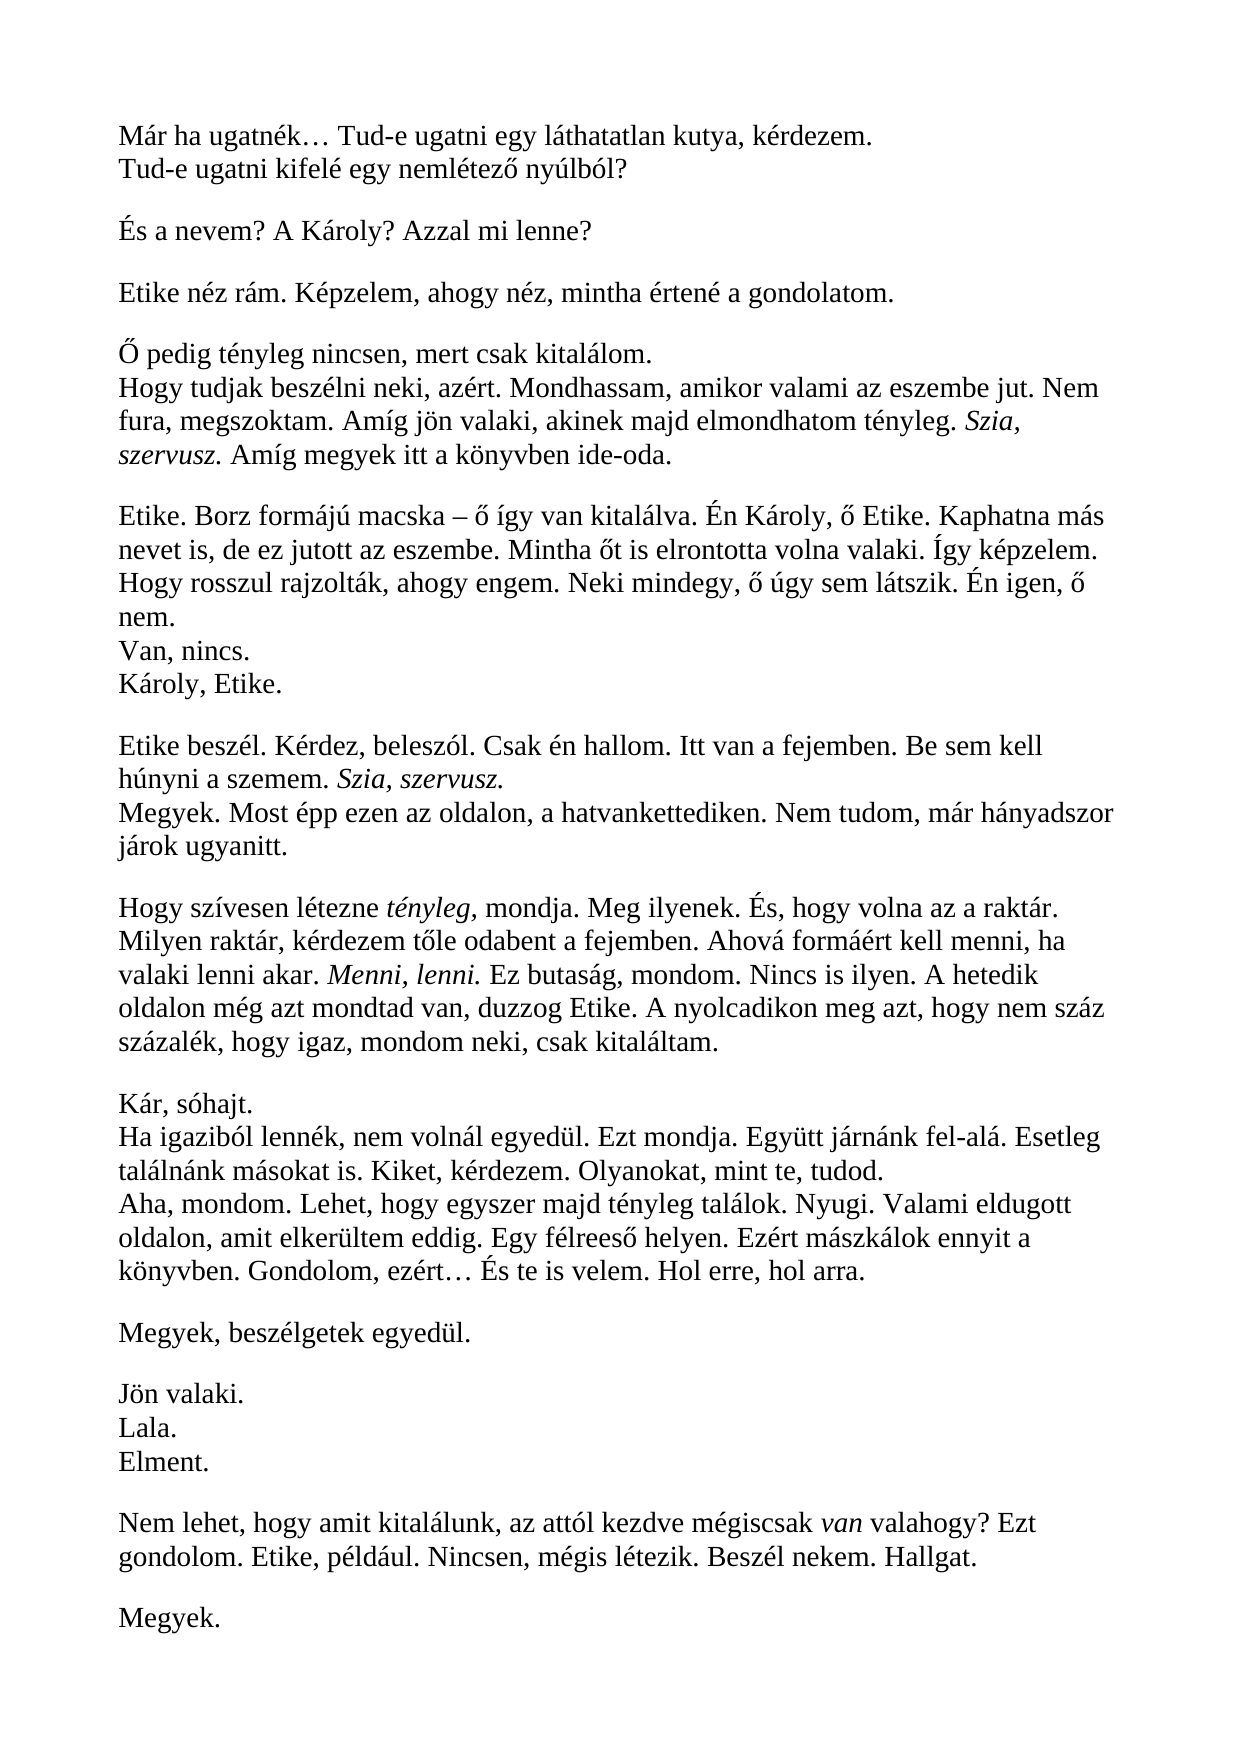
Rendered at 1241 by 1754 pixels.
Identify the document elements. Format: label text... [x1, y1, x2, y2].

text Ő pedig tényleg nincsen, mert csak kitalálom. [118, 336, 1122, 370]
text Megyek. [118, 1600, 1122, 1634]
text Etike beszél. Kérdez, beleszól. Csak én hallom. Itt van a fejemben. Be sem kell húnyni a szemem. Szia, szervusz. [118, 728, 1122, 795]
text Elment. [118, 1444, 1122, 1477]
text Megyek. Most épp ezen az oldalon, a hatvankettediken. Nem tudom, már hányadszor járok ugyanitt. [118, 795, 1122, 862]
text Lala. [118, 1410, 1122, 1444]
text Kár, sóhajt. [118, 1086, 1122, 1119]
text Aha, mondom. Lehet, hogy egyszer majd tényleg találok. Nyugi. Valami eldugott oldalon, amit elkerültem eddig. Egy félreeső helyen. Ezért mászkálok ennyit a könyvben. Gondolom, ezért… És te is velem. Hol erre, hol arra. [118, 1186, 1122, 1287]
text Ha igaziból lennék, nem volnál egyedül. Ezt mondja. Együtt járnánk fel-alá. Esetleg találnánk másokat is. Kiket, kérdezem. Olyanokat, mint te, tudod. [118, 1119, 1122, 1186]
text Etike néz rám. Képzelem, ahogy néz, mintha értené a gondolatom. [118, 275, 1122, 308]
text Hogy szívesen létezne tényleg, mondja. Meg ilyenek. És, hogy volna az a raktár. Milyen raktár, kérdezem tőle odabent a fejemben. Ahová formáért kell menni, ha valaki lenni akar. Menni, lenni. Ez butaság, mondom. Nincs is ilyen. A hetedik oldalon még azt mondtad van, duzzog Etike. A nyolcadikon meg azt, hogy nem száz százalék, hogy igaz, mondom neki, csak kitaláltam. [118, 890, 1122, 1058]
text Megyek, beszélgetek egyedül. [118, 1315, 1122, 1348]
text Nem lehet, hogy amit kitalálunk, az attól kezdve mégiscsak van valahogy? Ezt gondolom. Etike, például. Nincsen, mégis létezik. Beszél nekem. Hallgat. [118, 1505, 1122, 1572]
text Etike. Borz formájú macska – ő így van kitalálva. Én Károly, ő Etike. Kaphatna más nevet is, de ez jutott az eszembe. Mintha őt is elrontotta volna valaki. Így képzelem. Hogy rosszul rajzolták, ahogy engem. Neki mindegy, ő úgy sem látszik. Én igen, ő nem. [118, 498, 1122, 633]
text Tud-e ugatni kifelé egy nemlétező nyúlból? [118, 152, 1122, 185]
text Van, nincs. [118, 633, 1122, 666]
text És a nevem? A Károly? Azzal mi lenne? [118, 213, 1122, 247]
text Már ha ugatnék… Tud-e ugatni egy láthatatlan kutya, kérdezem. [118, 118, 1122, 152]
text Hogy tudjak beszélni neki, azért. Mondhassam, amikor valami az eszembe jut. Nem fura, megszoktam. Amíg jön valaki, akinek majd elmondhatom tényleg. Szia, szervusz. Amíg megyek itt a könyvben ide-oda. [118, 370, 1122, 471]
text Károly, Etike. [118, 666, 1122, 700]
text Jön valaki. [118, 1377, 1122, 1410]
